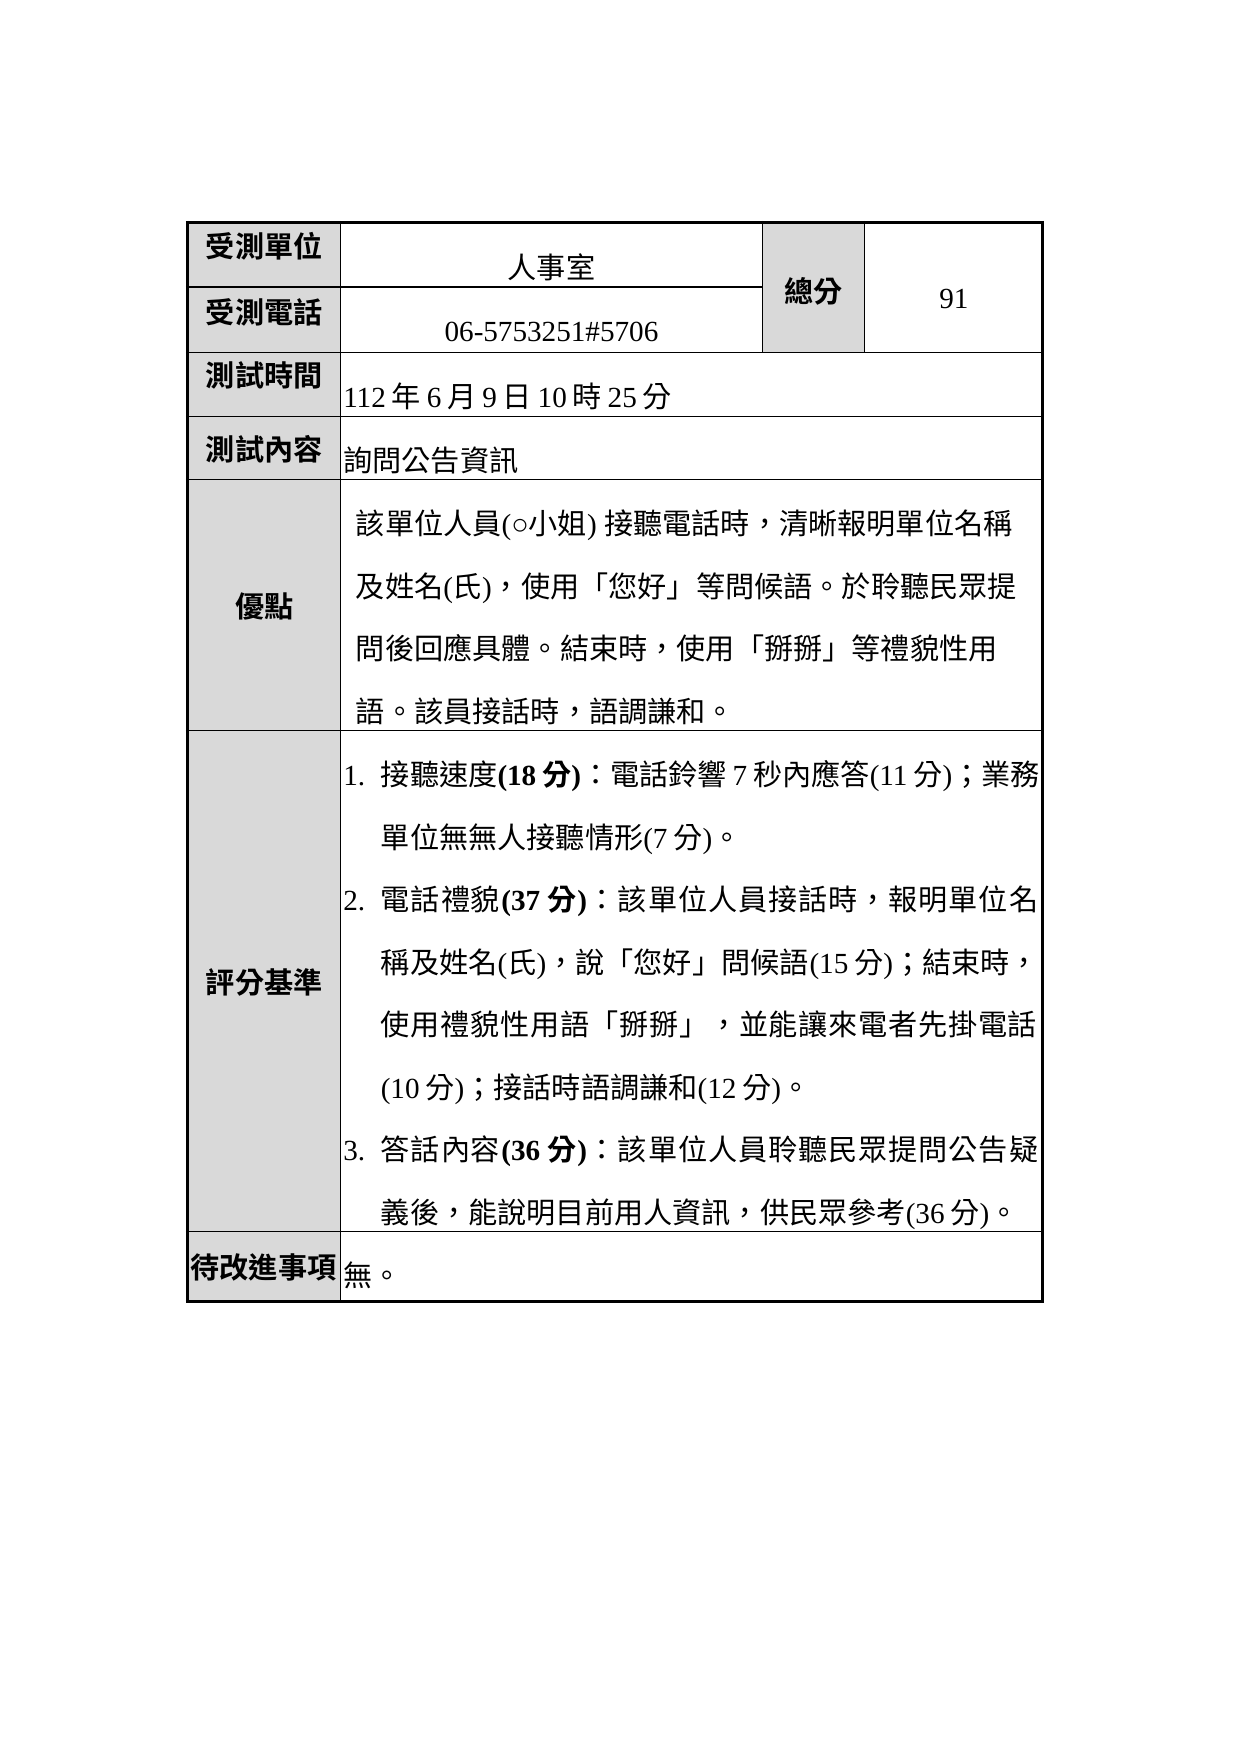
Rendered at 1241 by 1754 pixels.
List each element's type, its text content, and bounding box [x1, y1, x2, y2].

table_cell 測試內容 [189, 417, 340, 479]
table_cell 接聽速度(18分)：電話鈴響7秒內應答(11分)；業務單位無無人接聽情形(7分)。 電話禮貌(37分)：該單位人員接話時，報明單位名稱及姓名(氏)，說「您好」問候語(15分)；結束時，使用禮貌性用語「掰掰」，並能讓來電者先掛電話(10分)；接話時語調謙和(12分)。 答話內容(36分)：該單位人員聆聽民眾提問公告疑義後，能說明目前用人資訊，供民眾參考(36分)。 [341, 731, 1041, 1231]
table_cell 詢問公告資訊 [341, 417, 1041, 479]
table_cell 測試時間 [189, 353, 340, 416]
table_header 受測單位 [189, 224, 340, 286]
table_cell 該單位人員(○小姐) 接聽電話時，清晰報明單位名稱及姓名(氏)，使用「您好」等問候語。於聆聽民眾提問後回應具體。結束時，使用「掰掰」等禮貌性用語。該員接話時，語調謙和。 [341, 480, 1041, 730]
table_cell 無。 [341, 1232, 1041, 1300]
table_cell 優點 [189, 480, 340, 730]
table_cell 待改進事項 [189, 1232, 340, 1300]
table_cell 評分基準 [189, 731, 340, 1231]
table_header 91 [865, 224, 1041, 352]
table_header 總分 [763, 224, 864, 352]
table_cell 112年6月9日10時25分 [341, 353, 1041, 416]
table_cell 06-5753251#5706 [341, 288, 762, 352]
table_header 人事室 [341, 224, 762, 286]
table_cell 受測電話 [189, 288, 340, 352]
